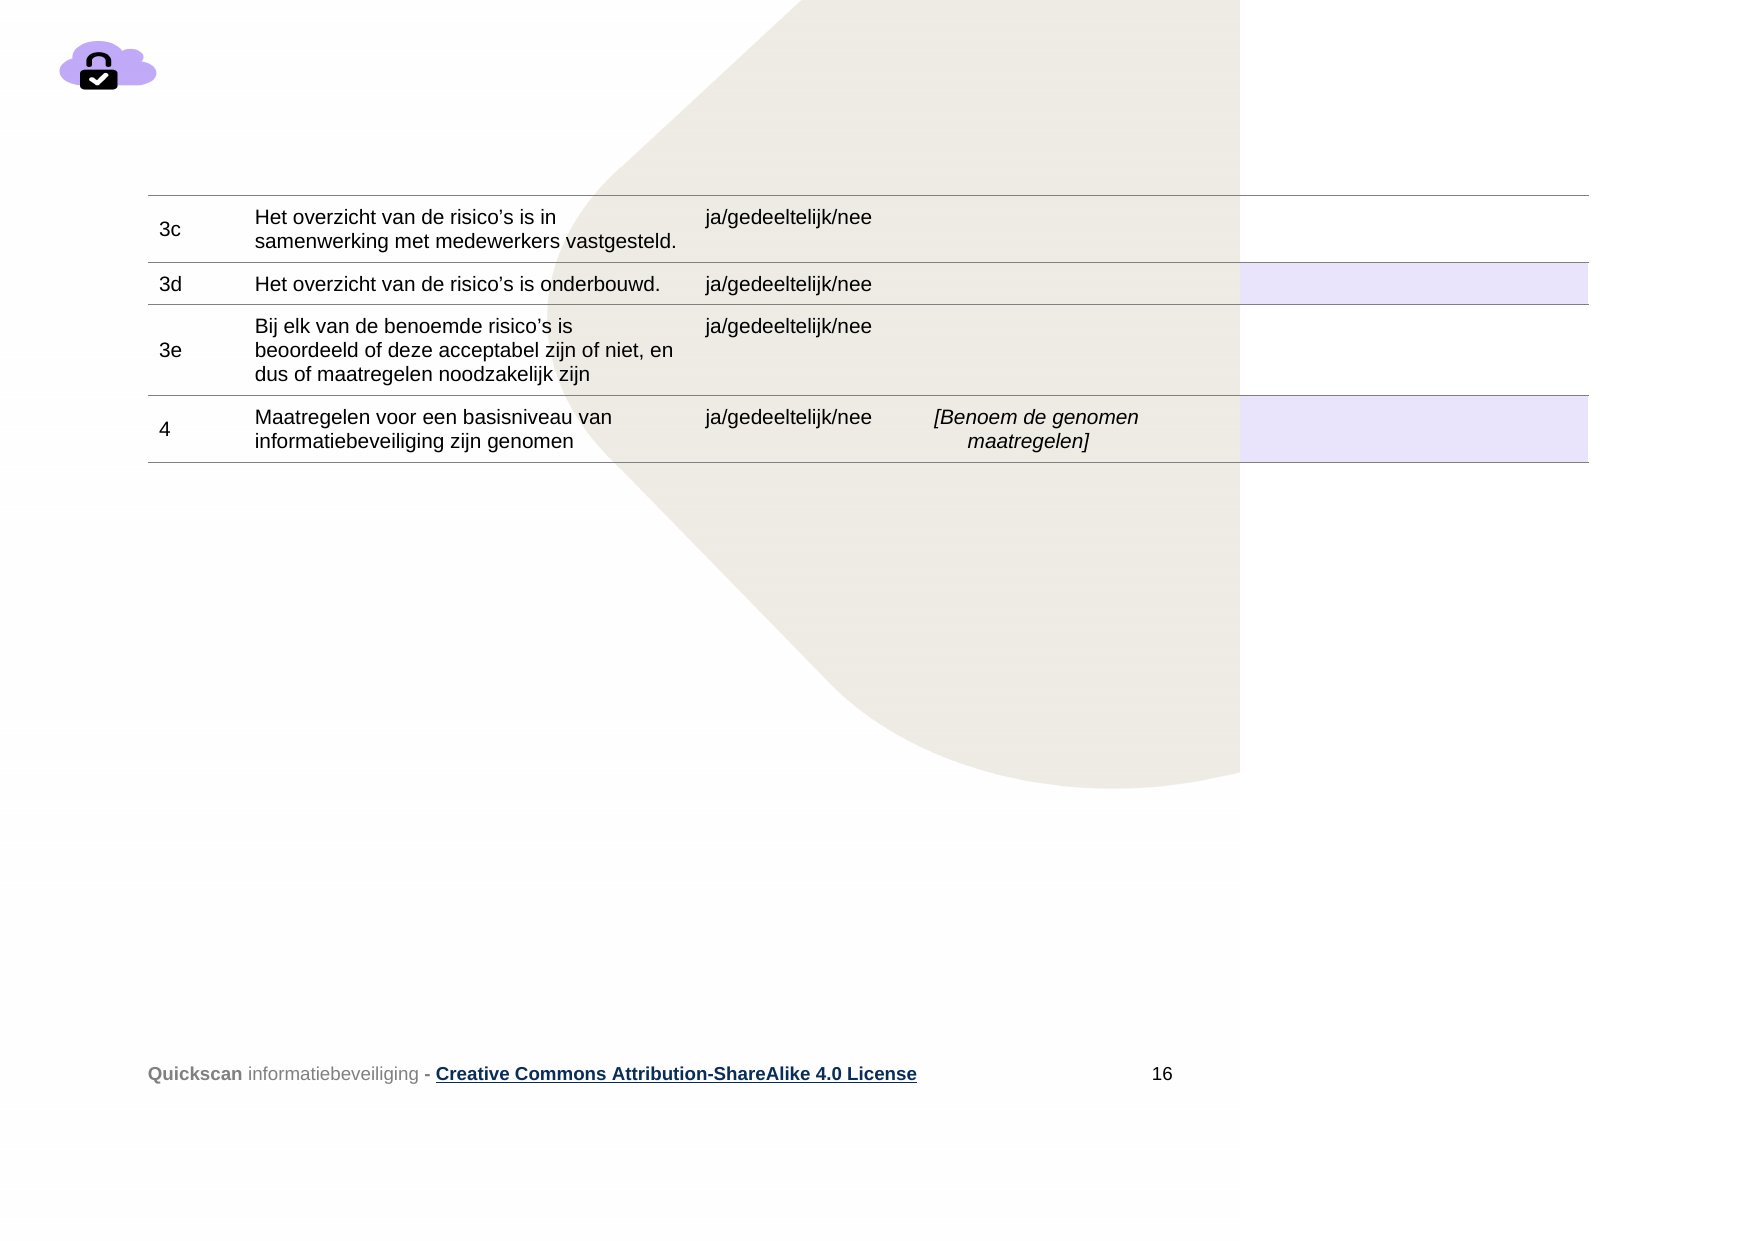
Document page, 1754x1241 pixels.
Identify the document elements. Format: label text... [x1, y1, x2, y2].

table_cell [1256, 396, 1588, 462]
table_cell [1256, 263, 1588, 304]
table_cell [1241, 263, 1256, 304]
table_cell [1256, 305, 1588, 395]
table_cell [Benoem de genomen maatregelen] [1241, 396, 1256, 462]
table_cell [1256, 196, 1588, 262]
table_cell [1241, 305, 1256, 395]
table_cell [1241, 196, 1256, 262]
